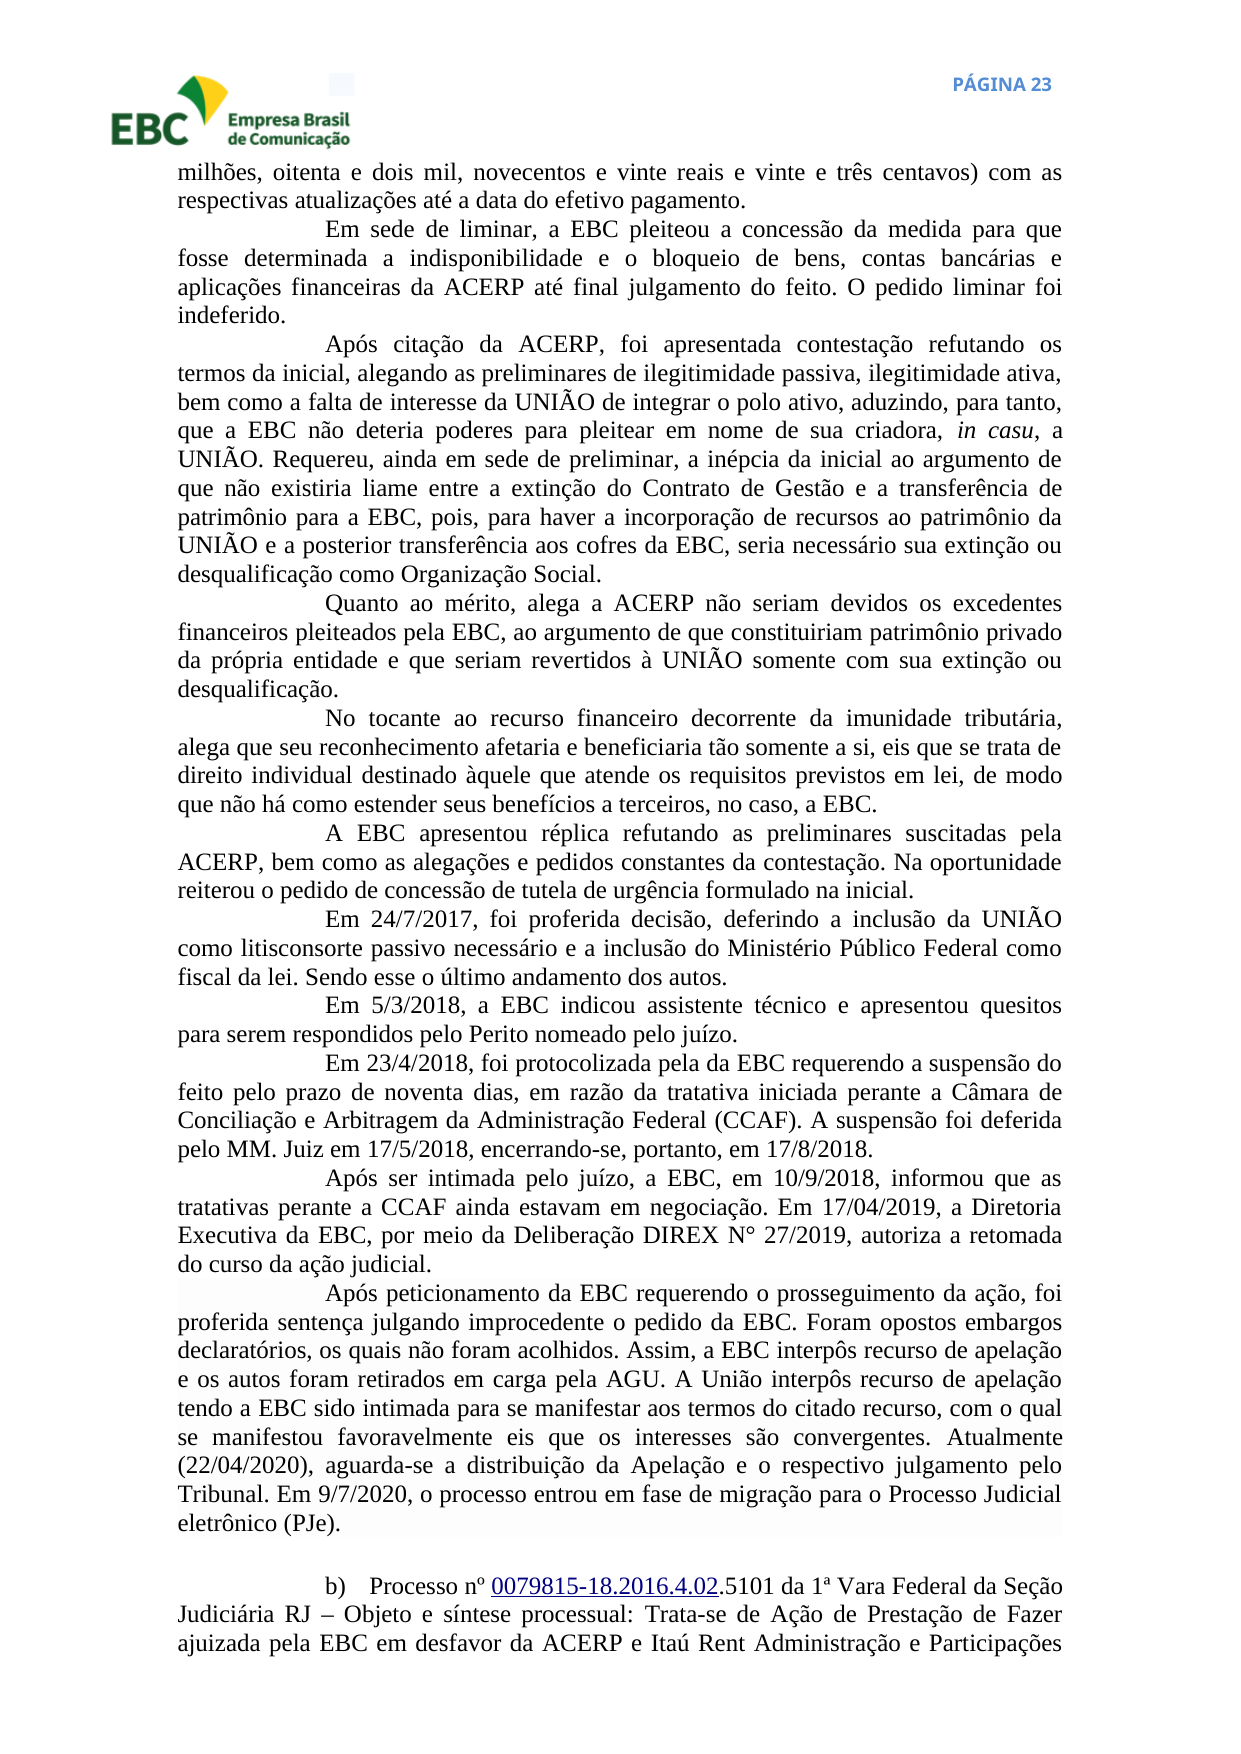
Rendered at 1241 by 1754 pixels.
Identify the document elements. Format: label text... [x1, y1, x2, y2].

text Em 24/7/2017, foi proferida decisão, deferindo a inclusão da UNIÃO como litisconsorte passivo necessário e a inclusão do Ministério Público Federal como fiscal da lei. Sendo esse o último andamento dos autos. [177, 904, 1063, 990]
text Em sede de liminar, a EBC pleiteou a concessão da medida para que fosse determinada a indisponibilidade e o bloqueio de bens, contas bancárias e aplicações financeiras da ACERP até final julgamento do feito. O pedido liminar foi indeferido. [177, 214, 1063, 329]
text Quanto ao mérito, alega a ACERP não seriam devidos os excedentes financeiros pleiteados pela EBC, ao argumento de que constituiriam patrimônio privado da própria entidade e que seriam revertidos à UNIÃO somente com sua extinção ou desqualificação. [177, 588, 1063, 703]
text A EBC apresentou réplica refutando as preliminares suscitadas pela ACERP, bem como as alegações e pedidos constantes da contestação. Na oportunidade reiterou o pedido de concessão de tutela de urgência formulado na inicial. [177, 818, 1063, 904]
text b) Processo nº 0079815-18.2016.4.02.5101 da 1ª Vara Federal da Seção Judiciária RJ – Objeto e síntese processual: Trata-se de Ação de Prestação de Fazer ajuizada pela EBC em desfavor da ACERP e Itaú Rent Administração e Participações [177, 1571, 1063, 1657]
text No tocante ao recurso financeiro decorrente da imunidade tributária, alega que seu reconhecimento afetaria e beneficiaria tão somente a si, eis que se trata de direito individual destinado àquele que atende os requisitos previstos em lei, de modo que não há como estender seus benefícios a terceiros, no caso, a EBC. [177, 703, 1063, 818]
text Em 5/3/2018, a EBC indicou assistente técnico e apresentou quesitos para serem respondidos pelo Perito nomeado pelo juízo. [177, 990, 1063, 1048]
text Após peticionamento da EBC requerendo o prosseguimento da ação, foi proferida sentença julgando improcedente o pedido da EBC. Foram opostos embargos declaratórios, os quais não foram acolhidos. Assim, a EBC interpôs recurso de apelação e os autos foram retirados em carga pela AGU. A União interpôs recurso de apelação tendo a EBC sido intimada para se manifestar aos termos do citado recurso, com o qual se manifestou favoravelmente eis que os interesses são convergentes. Atualmente (22/04/2020), aguarda-se a distribuição da Apelação e o respectivo julgamento pelo Tribunal. Em 9/7/2020, o processo entrou em fase de migração para o Processo Judicial eletrônico (PJe). [177, 1278, 1063, 1537]
text milhões, oitenta e dois mil, novecentos e vinte reais e vinte e três centavos) com as respectivas atualizações até a data do efetivo pagamento. [177, 157, 1063, 214]
text Após ser intimada pelo juízo, a EBC, em 10/9/2018, informou que as tratativas perante a CCAF ainda estavam em negociação. Em 17/04/2019, a Diretoria Executiva da EBC, por meio da Deliberação DIREX N° 27/2019, autoriza a retomada do curso da ação judicial. [177, 1163, 1063, 1278]
text Em 23/4/2018, foi protocolizada pela da EBC requerendo a suspensão do feito pelo prazo de noventa dias, em razão da tratativa iniciada perante a Câmara de Conciliação e Arbitragem da Administração Federal (CCAF). A suspensão foi deferida pelo MM. Juiz em 17/5/2018, encerrando-se, portanto, em 17/8/2018. [177, 1048, 1063, 1163]
text Após citação da ACERP, foi apresentada contestação refutando os termos da inicial, alegando as preliminares de ilegitimidade passiva, ilegitimidade ativa, bem como a falta de interesse da UNIÃO de integrar o polo ativo, aduzindo, para tanto, que a EBC não deteria poderes para pleitear em nome de sua criadora, in casu, a UNIÃO. Requereu, ainda em sede de preliminar, a inépcia da inicial ao argumento de que não existiria liame entre a extinção do Contrato de Gestão e a transferência de patrimônio para a EBC, pois, para haver a incorporação de recursos ao patrimônio da UNIÃO e a posterior transferência aos cofres da EBC, seria necessário sua extinção ou desqualificação como Organização Social. [177, 329, 1063, 588]
